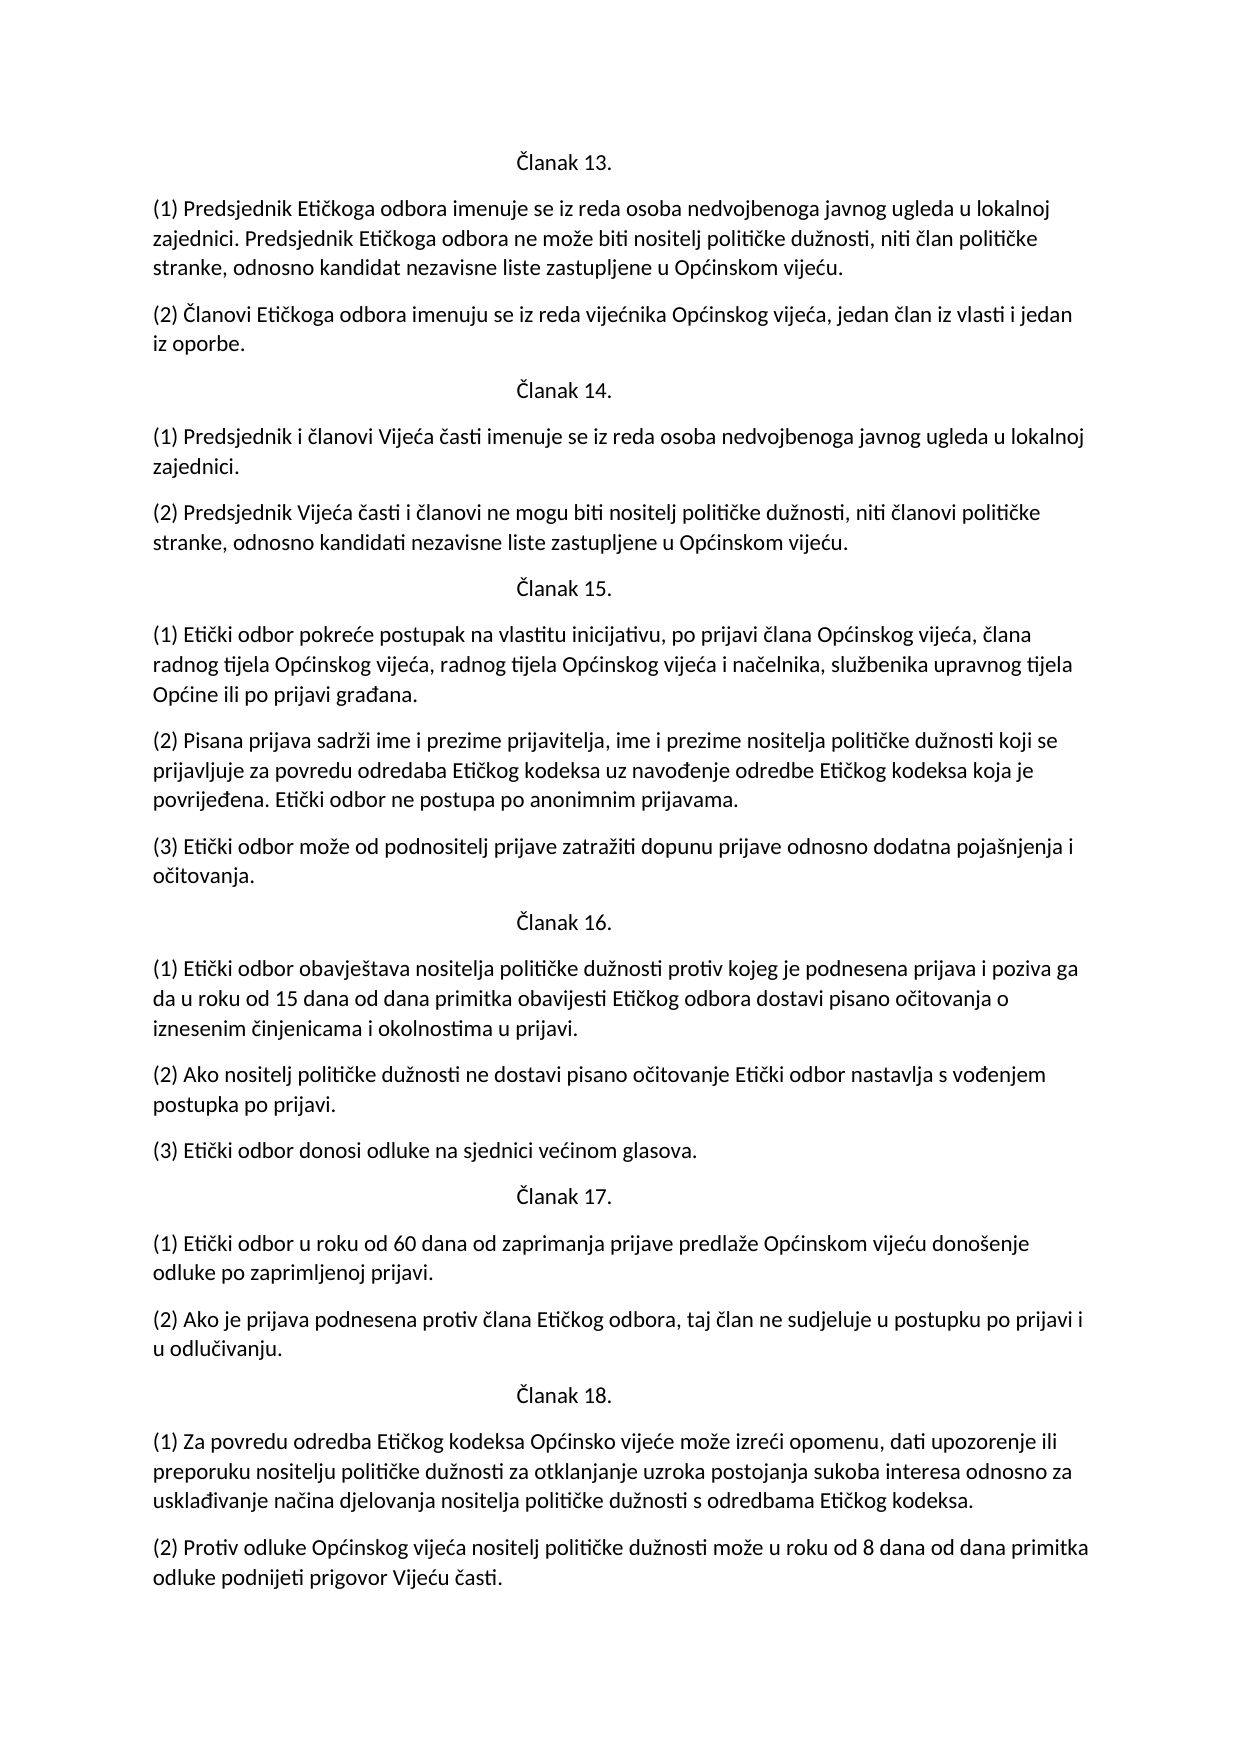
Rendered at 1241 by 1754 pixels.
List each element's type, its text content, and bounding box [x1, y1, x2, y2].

text Članak 14. [448, 376, 1093, 404]
text Članak 17. [448, 1182, 1093, 1211]
text (1) Etički odbor pokreće postupak na vlastitu inicijativu, po prijavi člana Općinskog vijeća, člana radnog tijela Općinskog vijeća, radnog tijela Općinskog vijeća i načelnika, službenika upravnog tijela Općine ili po prijavi građana. [153, 621, 1093, 708]
text Članak 13. [148, 148, 1093, 176]
text (3) Etički odbor može od podnositelj prijave zatražiti dopunu prijave odnosno dodatna pojašnjenja i očitovanja. [153, 832, 1093, 890]
text (2) Predsjednik Vijeća časti i članovi ne mogu biti nositelj političke dužnosti, niti članovi političke stranke, odnosno kandidati nezavisne liste zastupljene u Općinskom vijeću. [153, 498, 1093, 556]
text (1) Predsjednik Etičkoga odbora imenuje se iz reda osoba nedvojbenoga javnog ugleda u lokalnoj zajednici. Predsjednik Etičkoga odbora ne može biti nositelj političke dužnosti, niti član političke stranke, odnosno kandidat nezavisne liste zastupljene u Općinskom vijeću. [153, 194, 1093, 281]
text (1) Etički odbor u roku od 60 dana od zaprimanja prijave predlaže Općinskom vijeću donošenje odluke po zaprimljenoj prijavi. [153, 1229, 1093, 1287]
text (1) Predsjednik i članovi Vijeća časti imenuje se iz reda osoba nedvojbenoga javnog ugleda u lokalnoj zajednici. [153, 422, 1093, 480]
text (2) Protiv odluke Općinskog vijeća nositelj političke dužnosti može u roku od 8 dana od dana primitka odluke podnijeti prigovor Vijeću časti. [153, 1533, 1093, 1591]
text (2) Ako je prijava podnesena protiv člana Etičkog odbora, taj član ne sudjeluje u postupku po prijavi i u odlučivanju. [153, 1305, 1093, 1363]
text Članak 18. [448, 1381, 1093, 1409]
text (2) Članovi Etičkoga odbora imenuju se iz reda vijećnika Općinskog vijeća, jedan član iz vlasti i jedan iz oporbe. [153, 300, 1093, 357]
text (2) Ako nositelj političke dužnosti ne dostavi pisano očitovanje Etički odbor nastavlja s vođenjem postupka po prijavi. [153, 1060, 1093, 1118]
text (1) Za povredu odredba Etičkog kodeksa Općinsko vijeće može izreći opomenu, dati upozorenje ili preporuku nositelju političke dužnosti za otklanjanje uzroka postojanja sukoba interesa odnosno za usklađivanje načina djelovanja nositelja političke dužnosti s odredbama Etičkog kodeksa. [153, 1427, 1093, 1515]
text (1) Etički odbor obavještava nositelja političke dužnosti protiv kojeg je podnesena prijava i poziva ga da u roku od 15 dana od dana primitka obavijesti Etičkog odbora dostavi pisano očitovanja o iznesenim činjenicama i okolnostima u prijavi. [153, 954, 1093, 1042]
text Članak 15. [448, 574, 1093, 602]
text (2) Pisana prijava sadrži ime i prezime prijavitelja, ime i prezime nositelja političke dužnosti koji se prijavljuje za povredu odredaba Etičkog kodeksa uz navođenje odredbe Etičkog kodeksa koja je povrijeđena. Etički odbor ne postupa po anonimnim prijavama. [153, 726, 1093, 814]
text (3) Etički odbor donosi odluke na sjednici većinom glasova. [153, 1136, 1093, 1164]
text Članak 16. [448, 908, 1093, 936]
